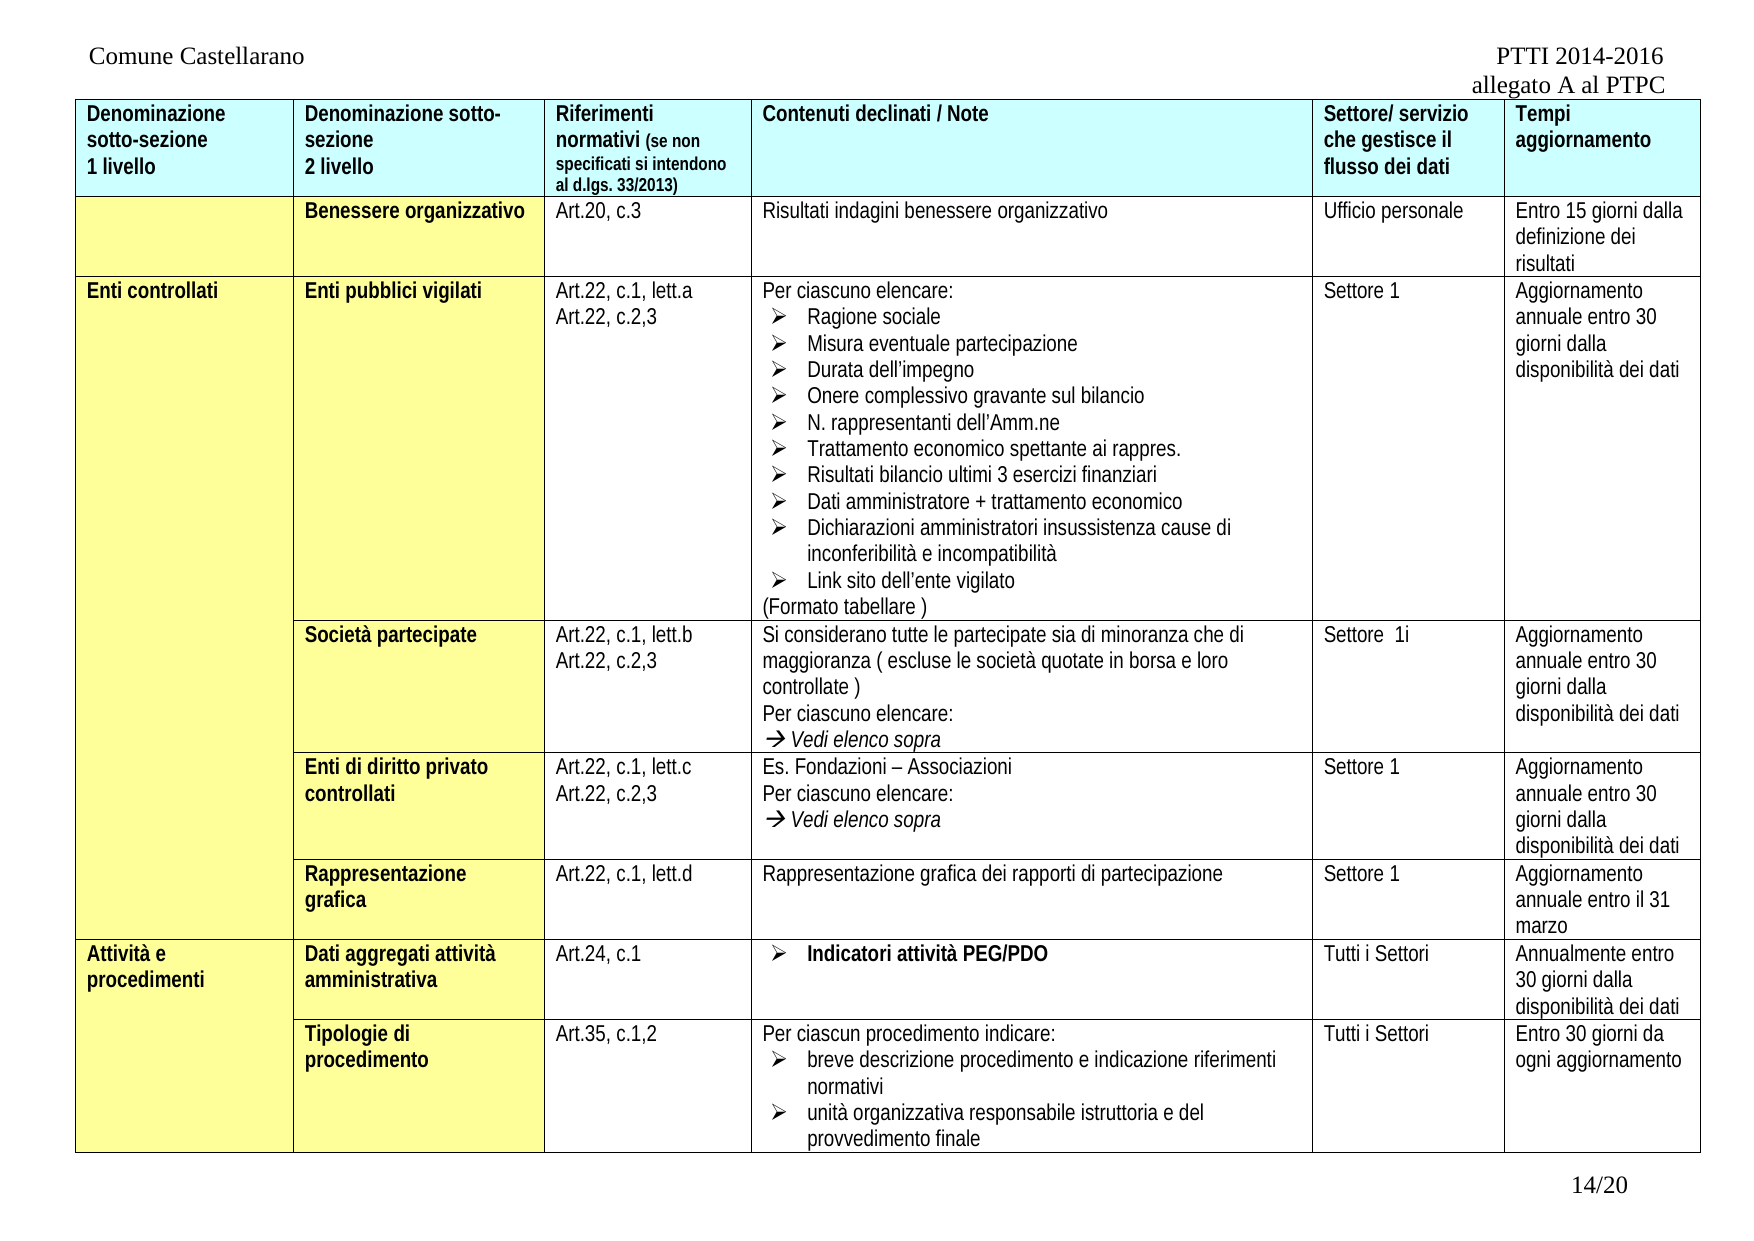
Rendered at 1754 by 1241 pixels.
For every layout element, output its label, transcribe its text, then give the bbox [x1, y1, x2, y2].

table_cell Enti di diritto privato controllati [294, 753, 544, 859]
table_cell Tutti i Settori [1313, 1020, 1504, 1152]
table_cell Es. Fondazioni – Associazioni Per ciascuno elencare:  Vedi elenco sopra [752, 753, 1312, 859]
table_cell Art.20, c.3 [545, 197, 751, 276]
table_cell Settore 1 [1313, 277, 1504, 619]
table_cell Rappresentazione grafica dei rapporti di partecipazione [752, 860, 1312, 939]
table_cell Tipologie di procedimento [294, 1020, 544, 1152]
table_cell Art.22, c.1, lett.d [545, 860, 751, 939]
table_cell Art.24, c.1 [545, 940, 751, 1019]
table_cell Art.22, c.1, lett.c Art.22, c.2,3 [545, 753, 751, 859]
table_cell Aggiornamento annuale entro 30 giorni dalla disponibilità dei dati [1505, 621, 1700, 752]
table_header Riferimenti normativi (se non specificati si intendono al d.lgs. 33/2013) [545, 100, 751, 196]
table_header Denominazione sotto-sezione 2 livello [294, 100, 544, 196]
table_cell Entro 15 giorni dalla definizione dei risultati [1505, 197, 1700, 276]
table_cell Società partecipate [294, 621, 544, 752]
table_cell Dati aggregati attività amministrativa [294, 940, 544, 1019]
table_cell Rappresentazione grafica [294, 860, 544, 939]
table_cell Risultati indagini benessere organizzativo [752, 197, 1312, 276]
table_cell Per ciascun procedimento indicare: breve descrizione procedimento e indicazione riferimenti normativi unità organizzativa responsabile istruttoria e del provvedimento finale nome responsabile procedimento (telefono, e-mail istituzionale), se diverso, ufficio competente adozione provvedimento finale + nome responsabile (telefono, e-mail istituzionale) per i procedimenti ad istanza di parte: atti e documenti da allegare all'istanza e modulistica necessaria, compresi i fac-simile per autocertificazioni, regolamenti o atti pubblicati nella GU, uffici a cui rivolgersi per info e a cui presentare le istanze (orari, modalità di accesso, indirizzi, telefono, e-mail istituzionale) modalità per avere info relative ai procedimenti in corso termine fissato per conclusione con adozione provvedimento espresso e ogni altro termine procedimentale rilevante procedimenti per i quali provvedimento amministrazione può essere sostituito da dichiarazione interessato, ovvero può concludersi con silenzio assenso amministrazione strumenti di tutela, amministrativa e giurisdizionale, riconosciuti da legge in favore ovvero nei casi di adozione provvedimento oltre termine predeterminato per conclusione + modi per attivarli link di accesso al servizio on line, ove disponibile, o i tempi previsti per attivazione modalità per effettuazione dei pagamenti, con info art. 36 nome soggetto a cui e' attribuito, in caso di inerzia, potere sostitutivo, nonché modalità per attivare tale potere (telefono, e-mail istituzionale) risultati indagini di customer satisfaction condotte sulla qualità dei servizi erogati [752, 1020, 1312, 1152]
table_header Tempi aggiornamento [1505, 100, 1700, 196]
table_cell Art.35, c.1,2 [545, 1020, 751, 1152]
table_cell [76, 197, 293, 276]
table_cell Settore 1 [1313, 753, 1504, 859]
table_cell Settore 1i [1313, 621, 1504, 752]
table_cell Ufficio personale [1313, 197, 1504, 276]
table_cell Art.22, c.1, lett.b Art.22, c.2,3 [545, 621, 751, 752]
table_cell Benessere organizzativo [294, 197, 544, 276]
table_header Denominazione sotto-sezione 1 livello [76, 100, 293, 196]
table_cell Entro 30 giorni da ogni aggiornamento [1505, 1020, 1700, 1152]
table_cell Si considerano tutte le partecipate sia di minoranza che di maggioranza ( escluse le società quotate in borsa e loro controllate ) Per ciascuno elencare:  Vedi elenco sopra [752, 621, 1312, 752]
table_cell Settore 1 [1313, 860, 1504, 939]
table_cell Indicatori attività PEG/PDO [752, 940, 1312, 1019]
table_cell Enti pubblici vigilati [294, 277, 544, 619]
table_header Settore/ servizio che gestisce il flusso dei dati [1313, 100, 1504, 196]
table_cell Aggiornamento annuale entro il 31 marzo [1505, 860, 1700, 939]
table_cell Attività e procedimenti [76, 940, 293, 1152]
table_cell Art.22, c.1, lett.a Art.22, c.2,3 [545, 277, 751, 619]
table_cell Aggiornamento annuale entro 30 giorni dalla disponibilità dei dati [1505, 277, 1700, 619]
table_header Contenuti declinati / Note [752, 100, 1312, 196]
table_cell Tutti i Settori [1313, 940, 1504, 1019]
table_cell Aggiornamento annuale entro 30 giorni dalla disponibilità dei dati [1505, 753, 1700, 859]
table_cell Per ciascuno elencare: Ragione sociale Misura eventuale partecipazione Durata dell’impegno Onere complessivo gravante sul bilancio N. rappresentanti dell’Amm.ne Trattamento economico spettante ai rappres. Risultati bilancio ultimi 3 esercizi finanziari Dati amministratore + trattamento economico Dichiarazioni amministratori insussistenza cause di inconferibilità e incompatibilità Link sito dell’ente vigilato (Formato tabellare ) [752, 277, 1312, 619]
table_cell Enti controllati [76, 277, 293, 939]
table_cell Annualmente entro 30 giorni dalla disponibilità dei dati [1505, 940, 1700, 1019]
